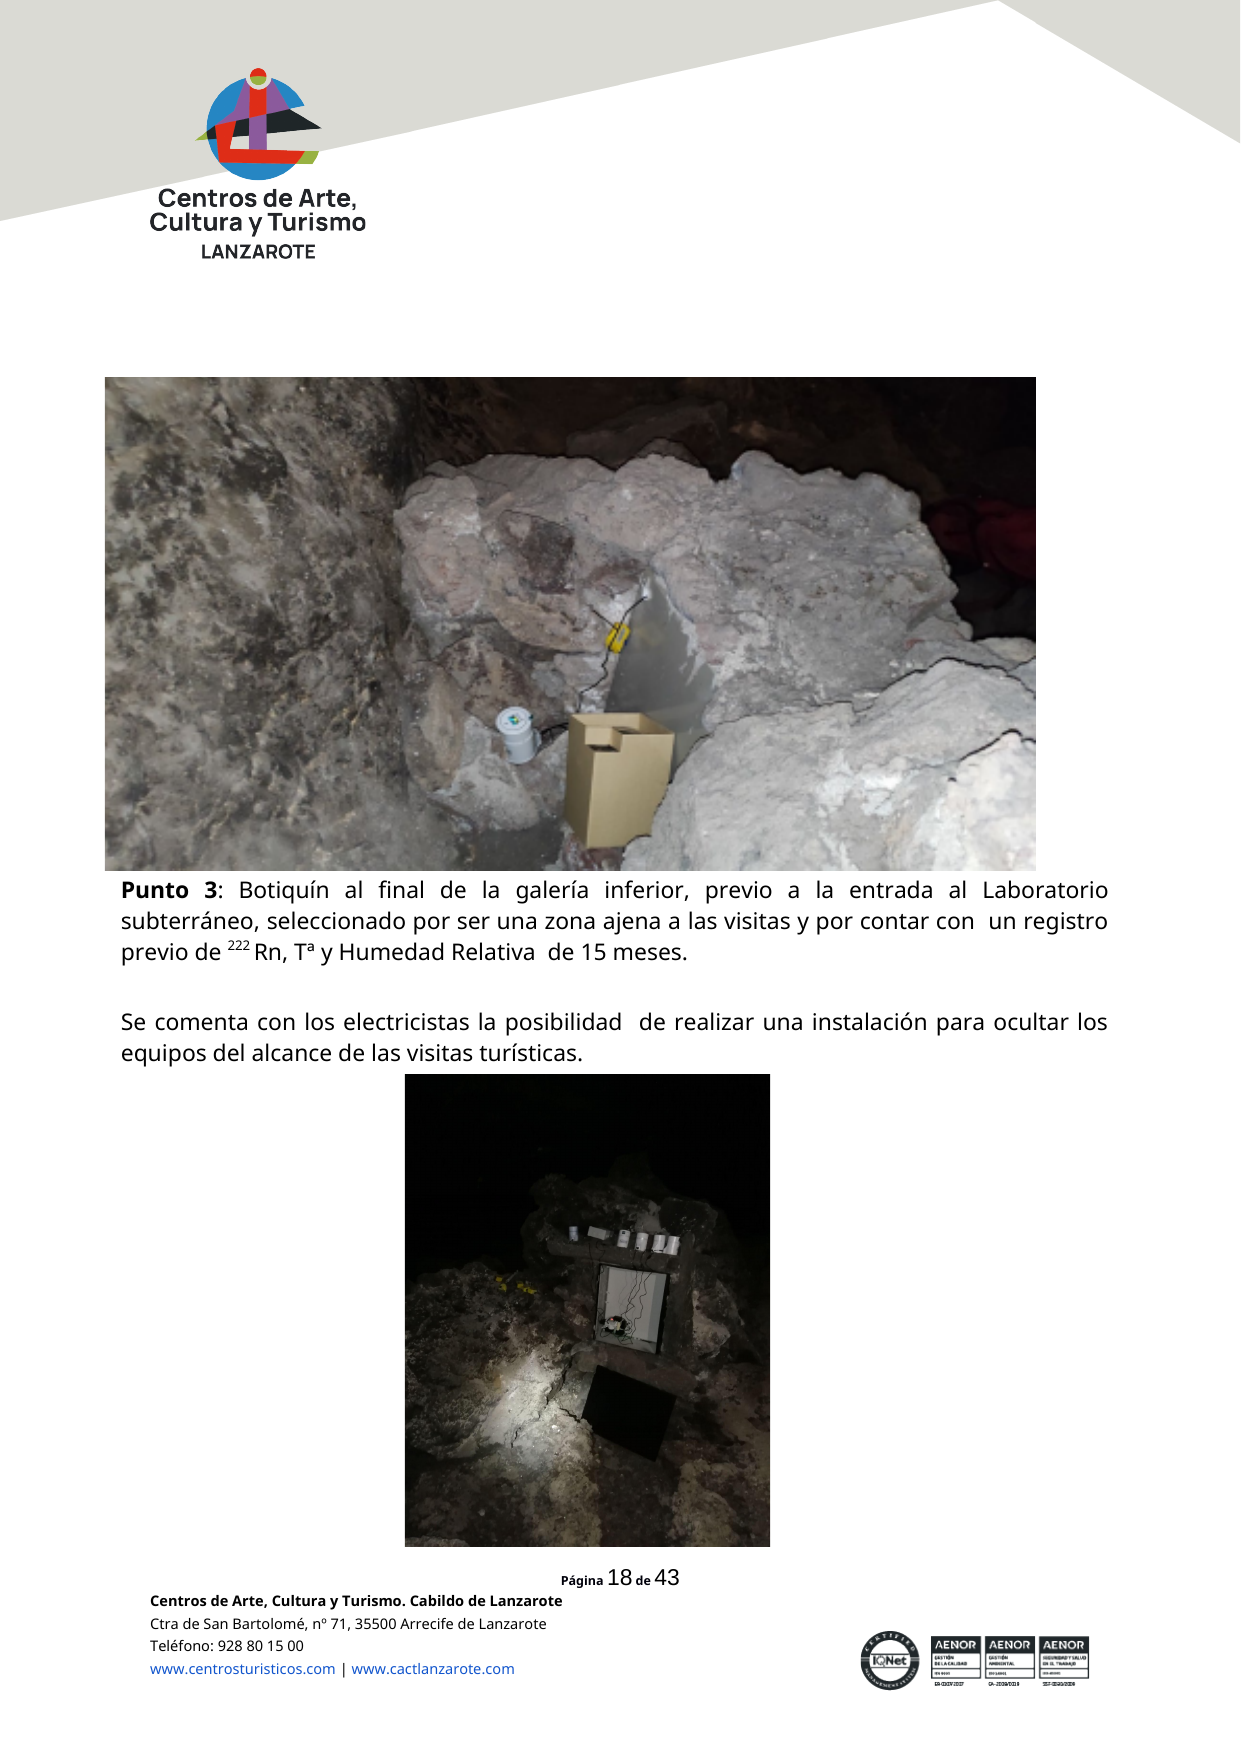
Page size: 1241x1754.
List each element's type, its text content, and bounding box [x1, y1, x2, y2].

picture [860, 1631, 1090, 1691]
text Se comenta con los electricistas la posibilidad de realizar una instalación para ocultar los equipos del alcance de las visitas turísticas. [121, 1006, 1109, 1069]
text Punto 3: Botiquín al final de la galería inferior, previo a la entrada al Laboratorio subterráneo, seleccionado por ser una zona ajena a las visitas y por contar con un registro previo de 222 Rn, Tª y Humedad Relativa de 15 meses. [121, 874, 1109, 968]
picture [104, 377, 1036, 871]
picture [0, 0, 1241, 259]
picture [404, 1074, 771, 1547]
